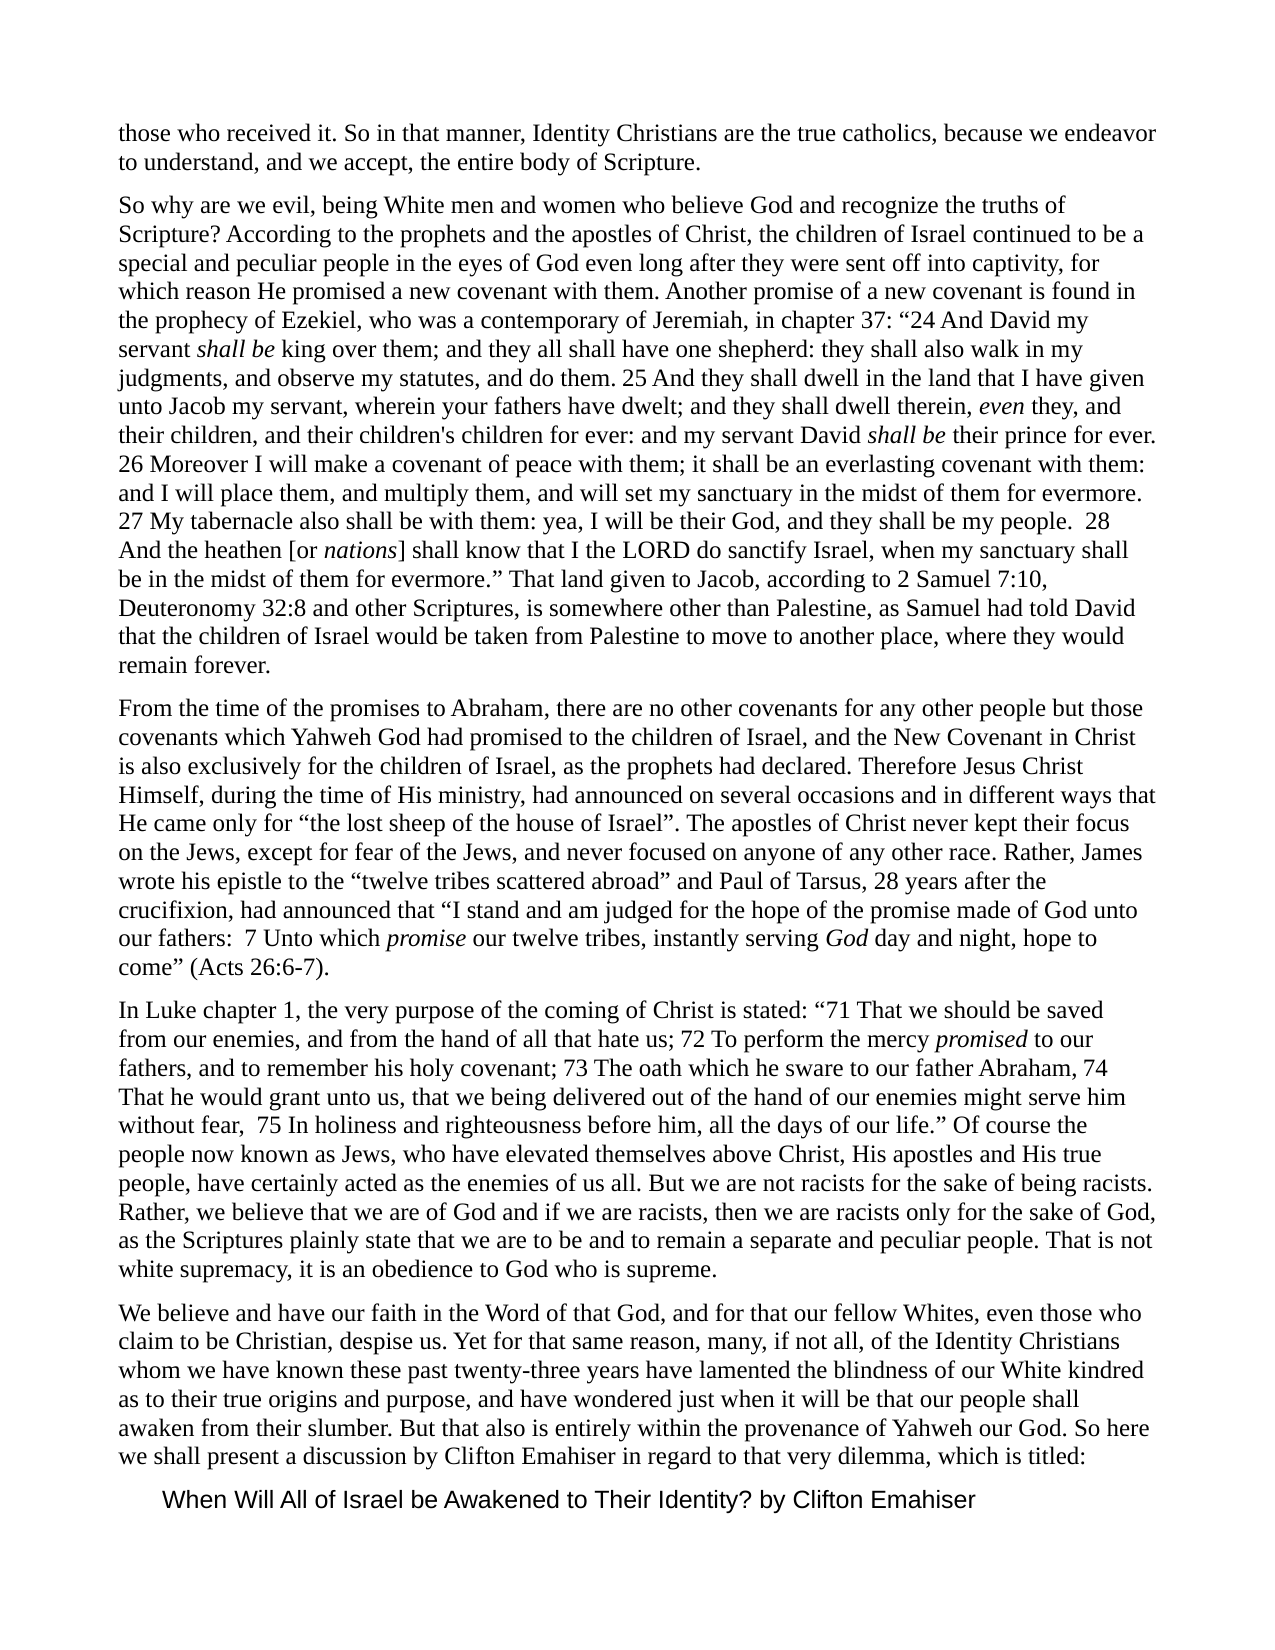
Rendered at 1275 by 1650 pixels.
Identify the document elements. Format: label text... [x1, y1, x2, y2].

text When Will All of Israel be Awakened to Their Identity? by Clifton Emahiser [162, 1485, 1157, 1513]
text those who received it. So in that manner, Identity Christians are the true catholics, because we endeavor to understand, and we accept, the entire body of Scripture. [118, 118, 1157, 176]
text So why are we evil, being White men and women who believe God and recognize the truths of Scripture? According to the prophets and the apostles of Christ, the children of Israel continued to be a special and peculiar people in the eyes of God even long after they were sent off into captivity, for which reason He promised a new covenant with them. Another promise of a new covenant is found in the prophecy of Ezekiel, who was a contemporary of Jeremiah, in chapter 37: “24 And David my servant shall be king over them; and they all shall have one shepherd: they shall also walk in my judgments, and observe my statutes, and do them. 25 And they shall dwell in the land that I have given unto Jacob my servant, wherein your fathers have dwelt; and they shall dwell therein, even they, and their children, and their children's children for ever: and my servant David shall be their prince for ever. 26 Moreover I will make a covenant of peace with them; it shall be an everlasting covenant with them: and I will place them, and multiply them, and will set my sanctuary in the midst of them for evermore. 27 My tabernacle also shall be with them: yea, I will be their God, and they shall be my people. 28 And the heathen [or nations] shall know that I the LORD do sanctify Israel, when my sanctuary shall be in the midst of them for evermore.” That land given to Jacob, according to 2 Samuel 7:10, Deuteronomy 32:8 and other Scriptures, is somewhere other than Palestine, as Samuel had told David that the children of Israel would be taken from Palestine to move to another place, where they would remain forever. [118, 190, 1157, 679]
text We believe and have our faith in the Word of that God, and for that our fellow Whites, even those who claim to be Christian, despise us. Yet for that same reason, many, if not all, of the Identity Christians whom we have known these past twenty-three years have lamented the blindness of our White kindred as to their true origins and purpose, and have wondered just when it will be that our people shall awaken from their slumber. But that also is entirely within the provenance of Yahweh our God. So here we shall present a discussion by Clifton Emahiser in regard to that very dilemma, which is titled: [118, 1298, 1157, 1470]
text From the time of the promises to Abraham, there are no other covenants for any other people but those covenants which Yahweh God had promised to the children of Israel, and the New Covenant in Christ is also exclusively for the children of Israel, as the prophets had declared. Therefore Jesus Christ Himself, during the time of His ministry, had announced on several occasions and in different ways that He came only for “the lost sheep of the house of Israel”. The apostles of Christ never kept their focus on the Jews, except for fear of the Jews, and never focused on anyone of any other race. Rather, James wrote his epistle to the “twelve tribes scattered abroad” and Paul of Tarsus, 28 years after the crucifixion, had announced that “I stand and am judged for the hope of the promise made of God unto our fathers: 7 Unto which promise our twelve tribes, instantly serving God day and night, hope to come” (Acts 26:6-7). [118, 693, 1157, 981]
text In Luke chapter 1, the very purpose of the coming of Christ is stated: “71 That we should be saved from our enemies, and from the hand of all that hate us; 72 To perform the mercy promised to our fathers, and to remember his holy covenant; 73 The oath which he sware to our father Abraham, 74 That he would grant unto us, that we being delivered out of the hand of our enemies might serve him without fear, 75 In holiness and righteousness before him, all the days of our life.” Of course the people now known as Jews, who have elevated themselves above Christ, His apostles and His true people, have certainly acted as the enemies of us all. But we are not racists for the sake of being racists. Rather, we believe that we are of God and if we are racists, then we are racists only for the sake of God, as the Scriptures plainly state that we are to be and to remain a separate and peculiar people. That is not white supremacy, it is an obedience to God who is supreme. [118, 996, 1157, 1283]
